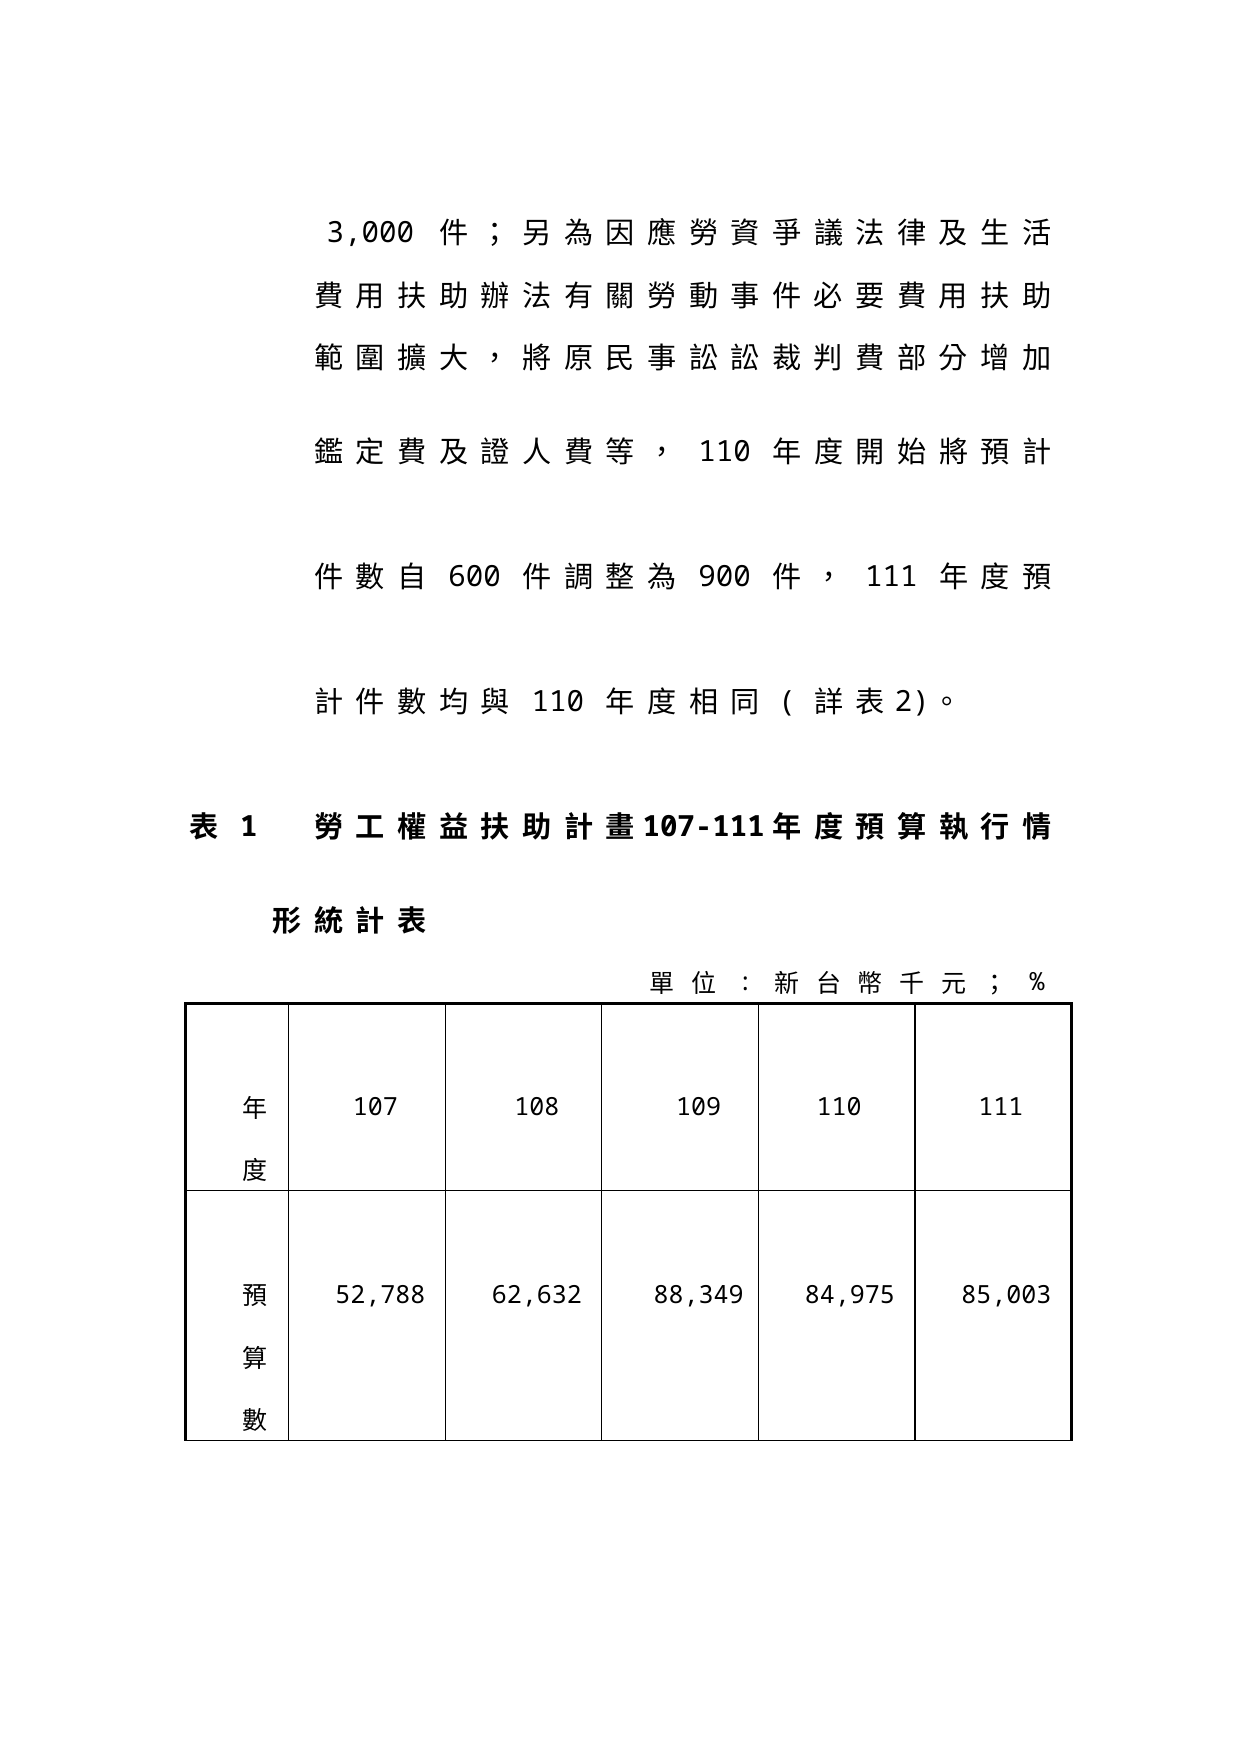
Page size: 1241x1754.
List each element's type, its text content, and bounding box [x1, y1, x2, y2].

table_cell 62,632 [446, 1191, 601, 1439]
table_cell 52,788 [289, 1191, 445, 1439]
table_header 110 [759, 1005, 914, 1189]
table_cell 85,003 [916, 1191, 1070, 1439]
table_header 108 [446, 1005, 601, 1189]
table_header 109 [602, 1005, 758, 1189]
text 表1 勞工權益扶助計畫107-111年度預算執行情形統計表 [183, 752, 1058, 939]
table_cell 84,975 [759, 1191, 914, 1439]
table_header 111 [916, 1005, 1070, 1189]
table_header 107 [289, 1005, 445, 1189]
text 3,000件；另為因應勞資爭議法律及生活費用扶助辦法有關勞動事件必要費用扶助範圍擴大，將原民事訟訟裁判費部分增加鑑定費及證人費等，110年度開始將預計件數自600件調整為900件，111年度預計件數均與110年度相同(詳表2)。 [271, 189, 1058, 752]
table_cell 預算數 [187, 1191, 288, 1439]
table_header 年度 [187, 1005, 288, 1189]
table_cell 88,349 [602, 1191, 758, 1439]
text 單位:新台幣千元；% [183, 939, 1058, 1002]
